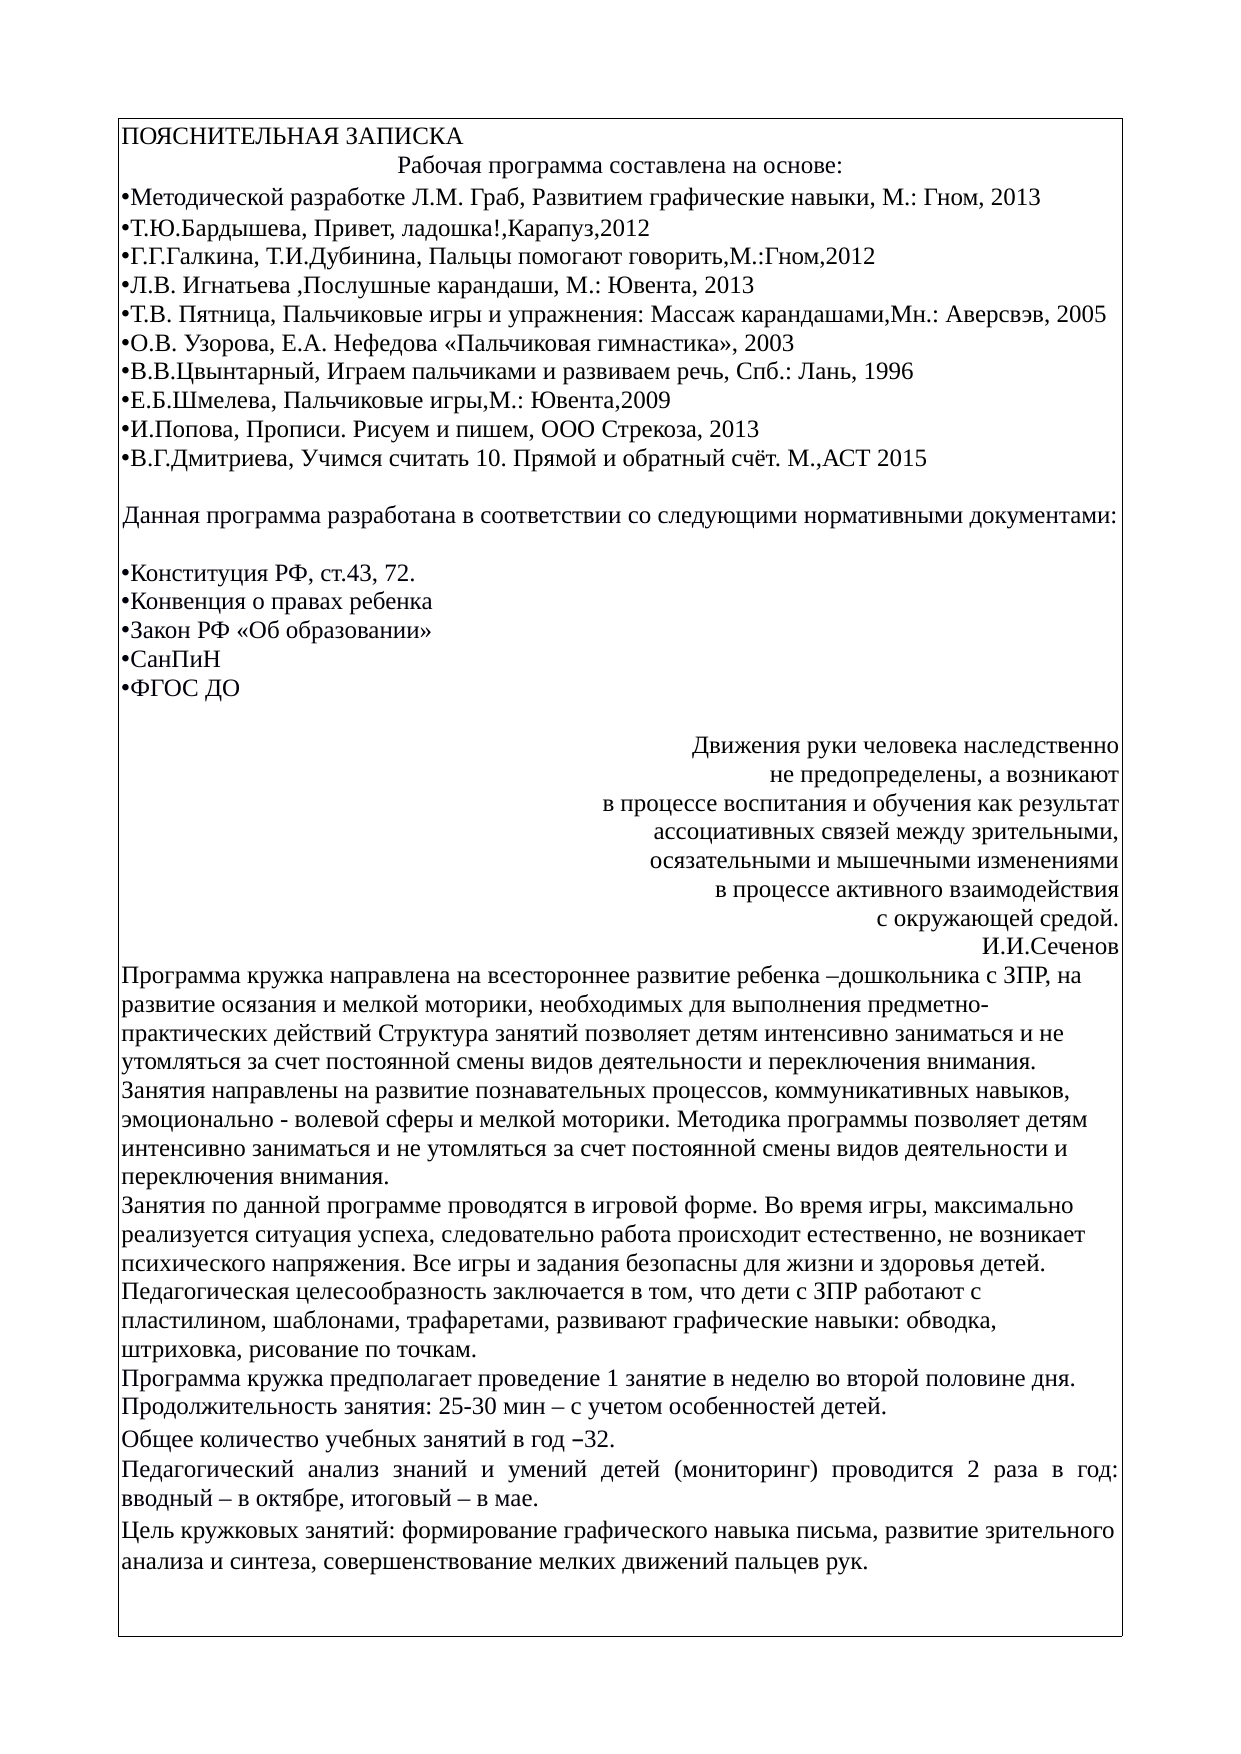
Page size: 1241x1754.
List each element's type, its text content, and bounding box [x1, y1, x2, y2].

text не предопределены, а возникают [121, 759, 1119, 788]
list Е.Б.Шмелева, Пальчиковые игры,М.: Ювента,2009 [121, 385, 1119, 414]
list ФГОС ДО [121, 673, 1119, 701]
text Движения руки человека наследственно [121, 730, 1119, 759]
list Конституция РФ, ст.43, 72. [121, 558, 1119, 586]
text Программа кружка предполагает проведение 1 занятие в неделю во второй половине дня. [121, 1363, 1119, 1391]
list Конвенция о правах ребенка [121, 586, 1119, 615]
list В.В.Цвынтарный, Играем пальчиками и развиваем речь, Спб.: Лань, 1996 [121, 356, 1119, 385]
list Закон РФ «Об образовании» [121, 615, 1119, 644]
list И.Попова, Прописи. Рисуем и пишем, ООО Стрекоза, 2013 [121, 414, 1119, 443]
text Программа кружка направлена на всестороннее развитие ребенка –дошкольника с ЗПР, на развитие осязания и мелкой моторики, необходимых для выполнения предметно-практических действий Структура занятий позволяет детям интенсивно заниматься и не утомляться за счет постоянной смены видов деятельности и переключения внимания. [121, 960, 1119, 1075]
text осязательными и мышечными изменениями [121, 845, 1119, 874]
text Общее количество учебных занятий в год –32. [121, 1420, 1119, 1454]
text с окружающей средой. [121, 903, 1119, 931]
text в процессе активного взаимодействия [121, 874, 1119, 903]
text Данная программа разработана в соответствии со следующими нормативными документами: [121, 500, 1119, 529]
list СанПиН [121, 644, 1119, 673]
text в процессе воспитания и обучения как результат [121, 788, 1119, 816]
text Цель кружковых занятий: формирование графического навыка письма, развитие зрительного анализа и синтеза, совершенствование мелких движений пальцев рук. [121, 1512, 1119, 1574]
text ассоциативных связей между зрительными, [121, 816, 1119, 845]
text Педагогический анализ знаний и умений детей (мониторинг) проводится 2 раза в год: вводный – в октябре, итоговый – в мае. [121, 1454, 1119, 1512]
text И.И.Сеченов [121, 931, 1119, 960]
list О.В. Узорова, Е.А. Нефедова «Пальчиковая гимнастика», 2003 [121, 328, 1119, 356]
text Занятия по данной программе проводятся в игровой форме. Во время игры, максимально реализуется ситуация успеха, следовательно работа происходит естественно, не возникает психического напряжения. Все игры и задания безопасны для жизни и здоровья детей. Педагогическая целесообразность заключается в том, что дети с ЗПР работают с пластилином, шаблонами, трафаретами, развивают графические навыки: обводка, штриховка, рисование по точкам. [121, 1190, 1119, 1363]
text ПОЯСНИТЕЛЬНАЯ ЗАПИСКА [121, 121, 1119, 150]
list Г.Г.Галкина, Т.И.Дубинина, Пальцы помогают говорить,М.:Гном,2012 [121, 241, 1119, 270]
text Рабочая программа составлена на основе: [121, 150, 1119, 179]
list Т.Ю.Бардышева, Привет, ладошка!,Карапуз,2012 [121, 213, 1119, 241]
list В.Г.Дмитриева, Учимся считать 10. Прямой и обратный счёт. М.,АСТ 2015 [121, 443, 1119, 471]
text Занятия направлены на развитие познавательных процессов, коммуникативных навыков, эмоционально - волевой сферы и мелкой моторики. Методика программы позволяет детям интенсивно заниматься и не утомляться за счет постоянной смены видов деятельности и переключения внимания. [121, 1075, 1119, 1190]
list Т.В. Пятница, Пальчиковые игры и упражнения: Массаж карандашами,Мн.: Аверсвэв, 2005 [121, 299, 1119, 328]
list Л.В. Игнатьева ,Послушные карандаши, М.: Ювента, 2013 [121, 270, 1119, 299]
text Продолжительность занятия: 25-30 мин – с учетом особенностей детей. [121, 1391, 1119, 1420]
list Методической разработке Л.М. Граб, Развитием графические навыки, М.: Гном, 2013 [121, 179, 1119, 213]
